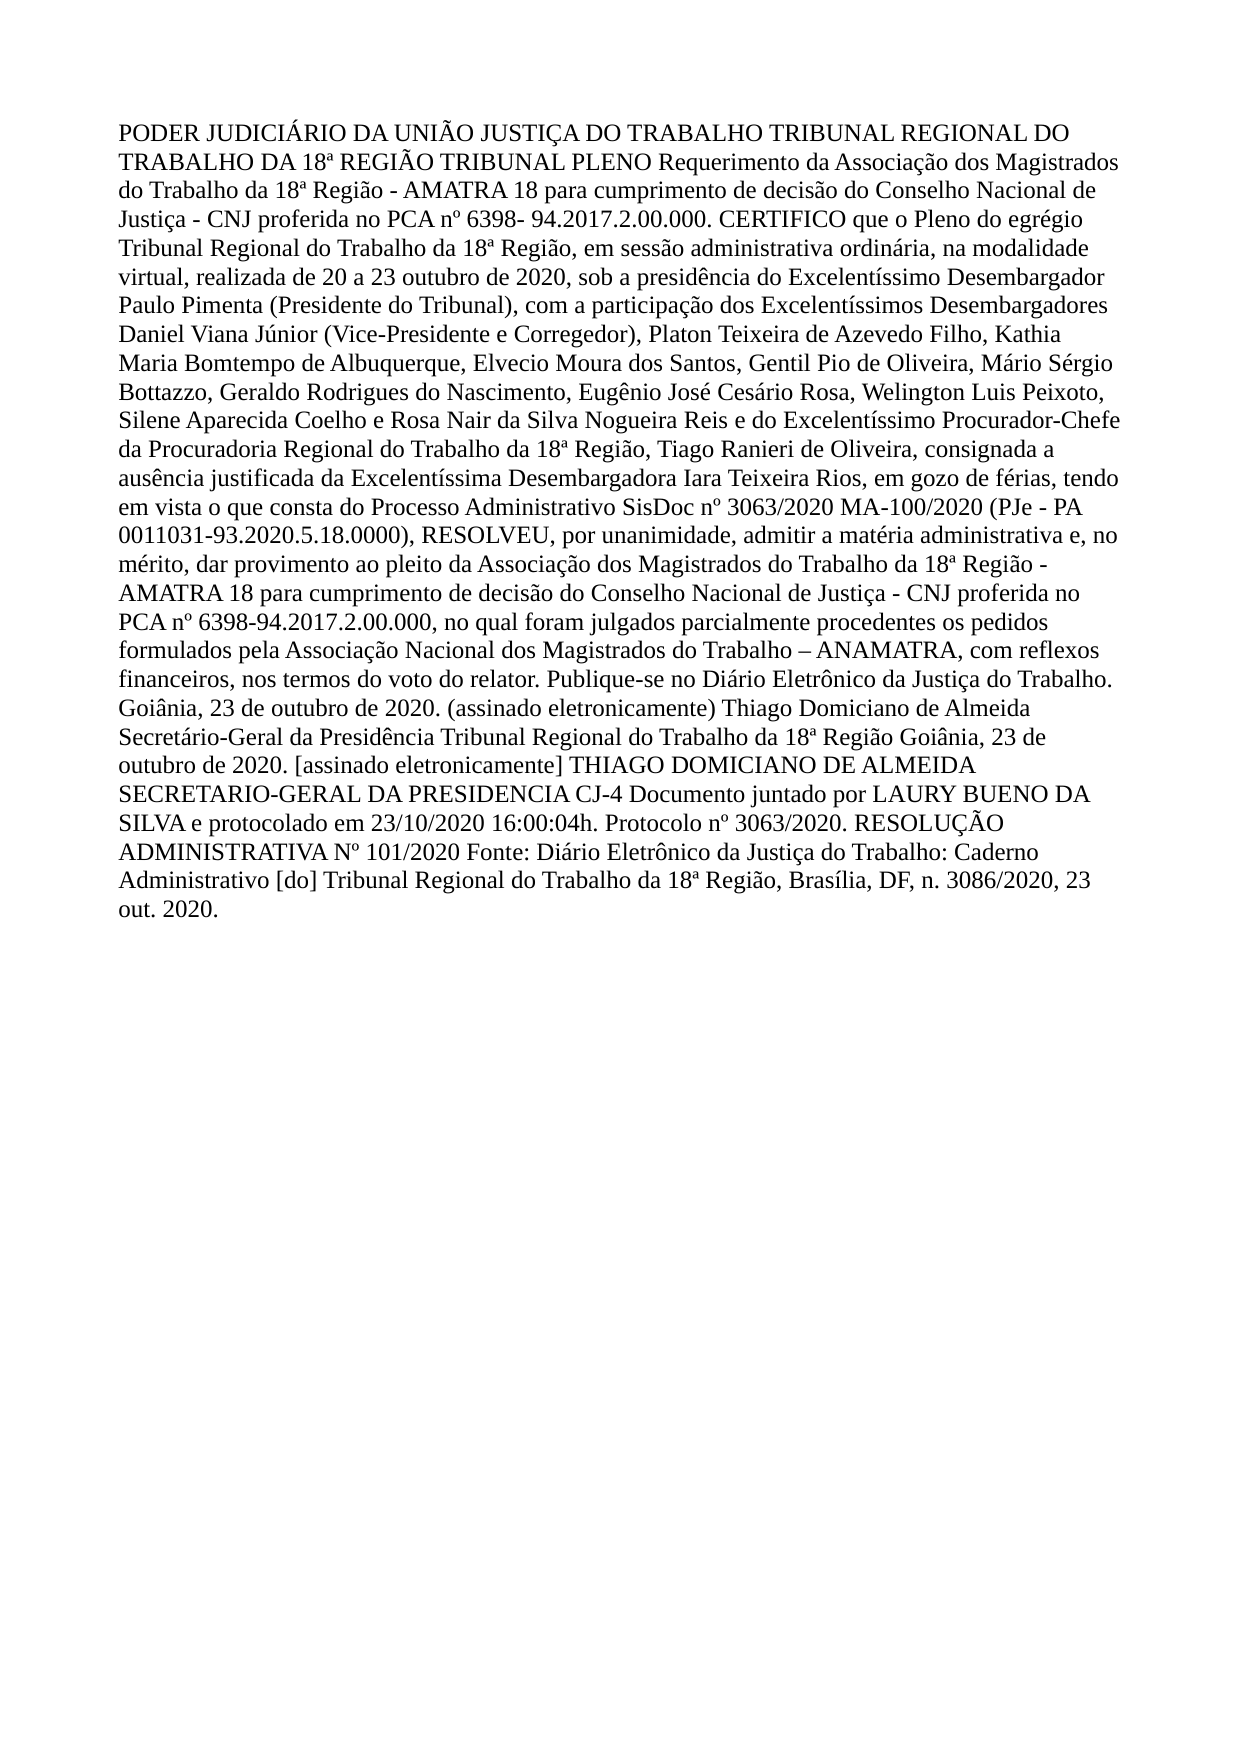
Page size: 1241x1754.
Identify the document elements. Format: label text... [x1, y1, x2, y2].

text PODER JUDICIÁRIO DA UNIÃO JUSTIÇA DO TRABALHO TRIBUNAL REGIONAL DO TRABALHO DA 18ª REGIÃO TRIBUNAL PLENO Requerimento da Associação dos Magistrados do Trabalho da 18ª Região - AMATRA 18 para cumprimento de decisão do Conselho Nacional de Justiça - CNJ proferida no PCA nº 6398- 94.2017.2.00.000. CERTIFICO que o Pleno do egrégio Tribunal Regional do Trabalho da 18ª Região, em sessão administrativa ordinária, na modalidade virtual, realizada de 20 a 23 outubro de 2020, sob a presidência do Excelentíssimo Desembargador Paulo Pimenta (Presidente do Tribunal), com a participação dos Excelentíssimos Desembargadores Daniel Viana Júnior (Vice-Presidente e Corregedor), Platon Teixeira de Azevedo Filho, Kathia Maria Bomtempo de Albuquerque, Elvecio Moura dos Santos, Gentil Pio de Oliveira, Mário Sérgio Bottazzo, Geraldo Rodrigues do Nascimento, Eugênio José Cesário Rosa, Welington Luis Peixoto, Silene Aparecida Coelho e Rosa Nair da Silva Nogueira Reis e do Excelentíssimo Procurador-Chefe da Procuradoria Regional do Trabalho da 18ª Região, Tiago Ranieri de Oliveira, consignada a ausência justificada da Excelentíssima Desembargadora Iara Teixeira Rios, em gozo de férias, tendo em vista o que consta do Processo Administrativo SisDoc nº 3063/2020 MA-100/2020 (PJe - PA 0011031-93.2020.5.18.0000), RESOLVEU, por unanimidade, admitir a matéria administrativa e, no mérito, dar provimento ao pleito da Associação dos Magistrados do Trabalho da 18ª Região - AMATRA 18 para cumprimento de decisão do Conselho Nacional de Justiça - CNJ proferida no PCA nº 6398-94.2017.2.00.000, no qual foram julgados parcialmente procedentes os pedidos formulados pela Associação Nacional dos Magistrados do Trabalho – ANAMATRA, com reflexos financeiros, nos termos do voto do relator. Publique-se no Diário Eletrônico da Justiça do Trabalho. Goiânia, 23 de outubro de 2020. (assinado eletronicamente) Thiago Domiciano de Almeida Secretário-Geral da Presidência Tribunal Regional do Trabalho da 18ª Região Goiânia, 23 de outubro de 2020. [assinado eletronicamente] THIAGO DOMICIANO DE ALMEIDA SECRETARIO-GERAL DA PRESIDENCIA CJ-4 Documento juntado por LAURY BUENO DA SILVA e protocolado em 23/10/2020 16:00:04h. Protocolo nº 3063/2020. RESOLUÇÃO ADMINISTRATIVA Nº 101/2020 Fonte: Diário Eletrônico da Justiça do Trabalho: Caderno Administrativo [do] Tribunal Regional do Trabalho da 18ª Região, Brasília, DF, n. 3086/2020, 23 out. 2020. [118, 118, 1122, 923]
